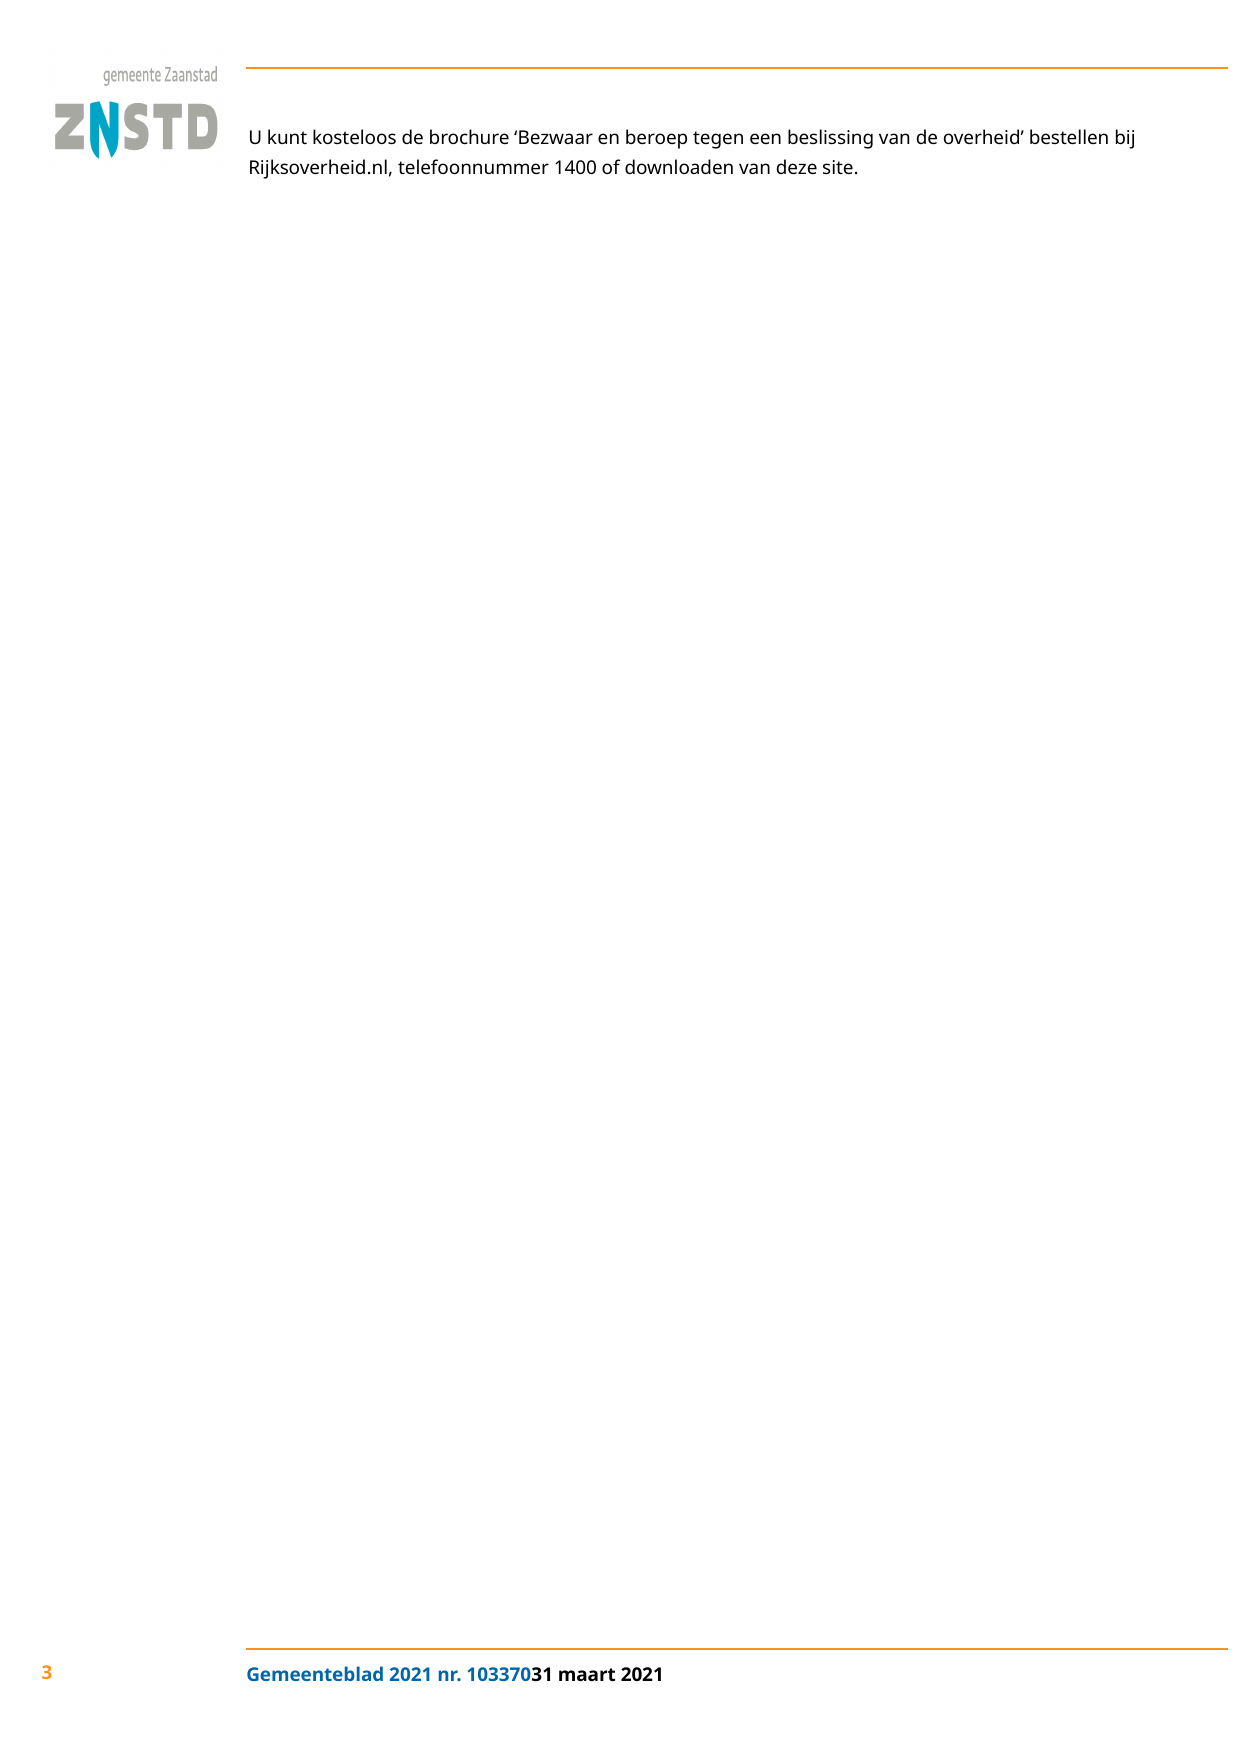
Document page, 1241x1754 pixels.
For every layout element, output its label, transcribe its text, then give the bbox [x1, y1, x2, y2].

picture [41, 47, 231, 172]
text U kunt kosteloos de brochure ‘Bezwaar en beroep tegen een beslissing van de overheid’ bestellen bij Rijksoverheid.nl, telefoonnummer 1400 of downloaden van deze site. [248, 124, 1152, 180]
